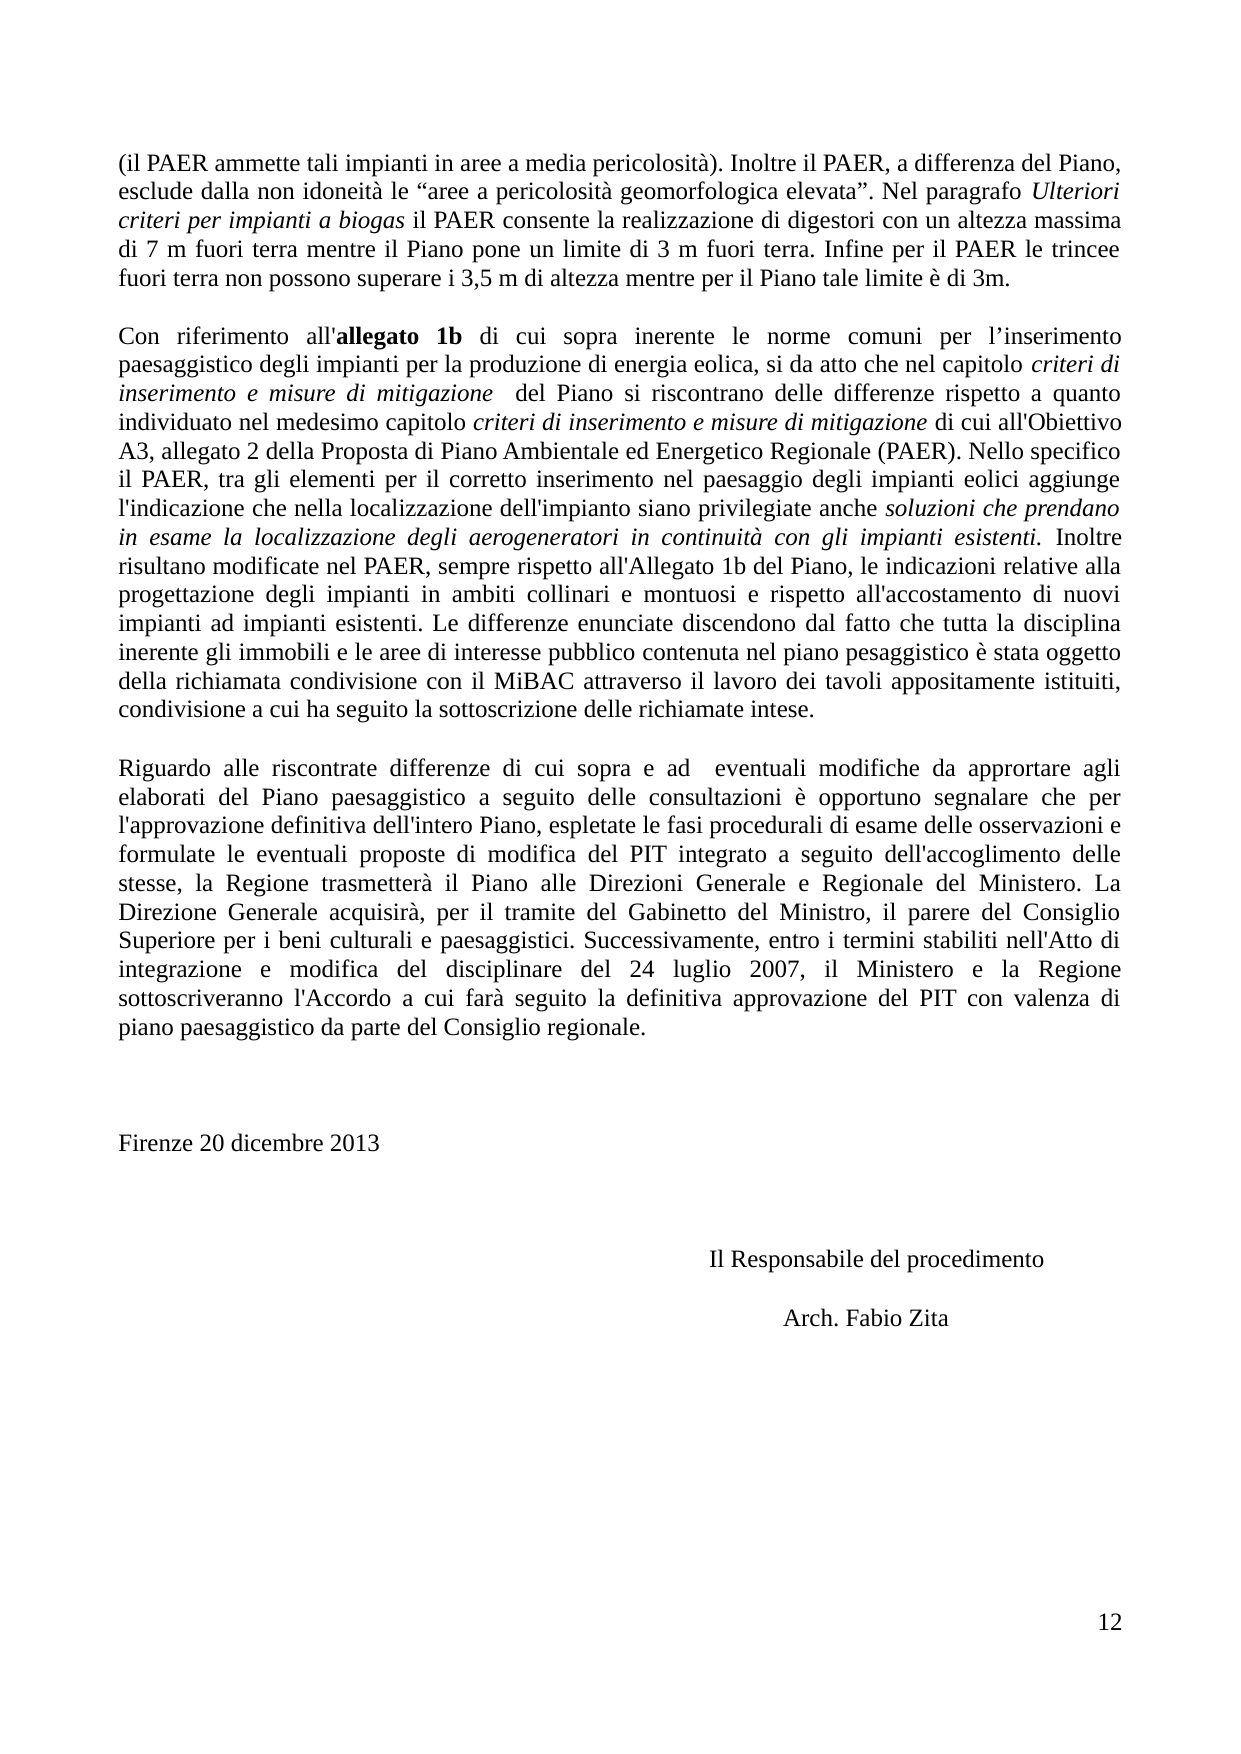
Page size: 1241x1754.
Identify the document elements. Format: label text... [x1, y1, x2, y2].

text (il PAER ammette tali impianti in aree a media pericolosità). Inoltre il PAER, a differenza del Piano, esclude dalla non idoneità le “aree a pericolosità geomorfologica elevata”. Nel paragrafo Ulteriori criteri per impianti a biogas il PAER consente la realizzazione di digestori con un altezza massima di 7 m fuori terra mentre il Piano pone un limite di 3 m fuori terra. Infine per il PAER le trincee fuori terra non possono superare i 3,5 m di altezza mentre per il Piano tale limite è di 3m. [118, 148, 1122, 291]
text Il Responsabile del procedimento [118, 1244, 1122, 1273]
text Riguardo alle riscontrate differenze di cui sopra e ad eventuali modifiche da apprortare agli elaborati del Piano paesaggistico a seguito delle consultazioni è opportuno segnalare che per l'approvazione definitiva dell'intero Piano, espletate le fasi procedurali di esame delle osservazioni e formulate le eventuali proposte di modifica del PIT integrato a seguito dell'accoglimento delle stesse, la Regione trasmetterà il Piano alle Direzioni Generale e Regionale del Ministero. La Direzione Generale acquisirà, per il tramite del Gabinetto del Ministro, il parere del Consiglio Superiore per i beni culturali e paesaggistici. Successivamente, entro i termini stabiliti nell'Atto di integrazione e modifica del disciplinare del 24 luglio 2007, il Ministero e la Regione sottoscriveranno l'Accordo a cui farà seguito la definitiva approvazione del PIT con valenza di piano paesaggistico da parte del Consiglio regionale. [118, 753, 1122, 1040]
text Arch. Fabio Zita [118, 1303, 1122, 1331]
text Firenze 20 dicembre 2013 [118, 1128, 1122, 1157]
text Con riferimento all'allegato 1b di cui sopra inerente le norme comuni per l’inserimento paesaggistico degli impianti per la produzione di energia eolica, si da atto che nel capitolo criteri di inserimento e misure di mitigazione del Piano si riscontrano delle differenze rispetto a quanto individuato nel medesimo capitolo criteri di inserimento e misure di mitigazione di cui all'Obiettivo A3, allegato 2 della Proposta di Piano Ambientale ed Energetico Regionale (PAER). Nello specifico il PAER, tra gli elementi per il corretto inserimento nel paesaggio degli impianti eolici aggiunge l'indicazione che nella localizzazione dell'impianto siano privilegiate anche soluzioni che prendano in esame la localizzazione degli aerogeneratori in continuità con gli impianti esistenti. Inoltre risultano modificate nel PAER, sempre rispetto all'Allegato 1b del Piano, le indicazioni relative alla progettazione degli impianti in ambiti collinari e montuosi e rispetto all'accostamento di nuovi impianti ad impianti esistenti. Le differenze enunciate discendono dal fatto che tutta la disciplina inerente gli immobili e le aree di interesse pubblico contenuta nel piano pesaggistico è stata oggetto della richiamata condivisione con il MiBAC attraverso il lavoro dei tavoli appositamente istituiti, condivisione a cui ha seguito la sottoscrizione delle richiamate intese. [118, 321, 1122, 723]
